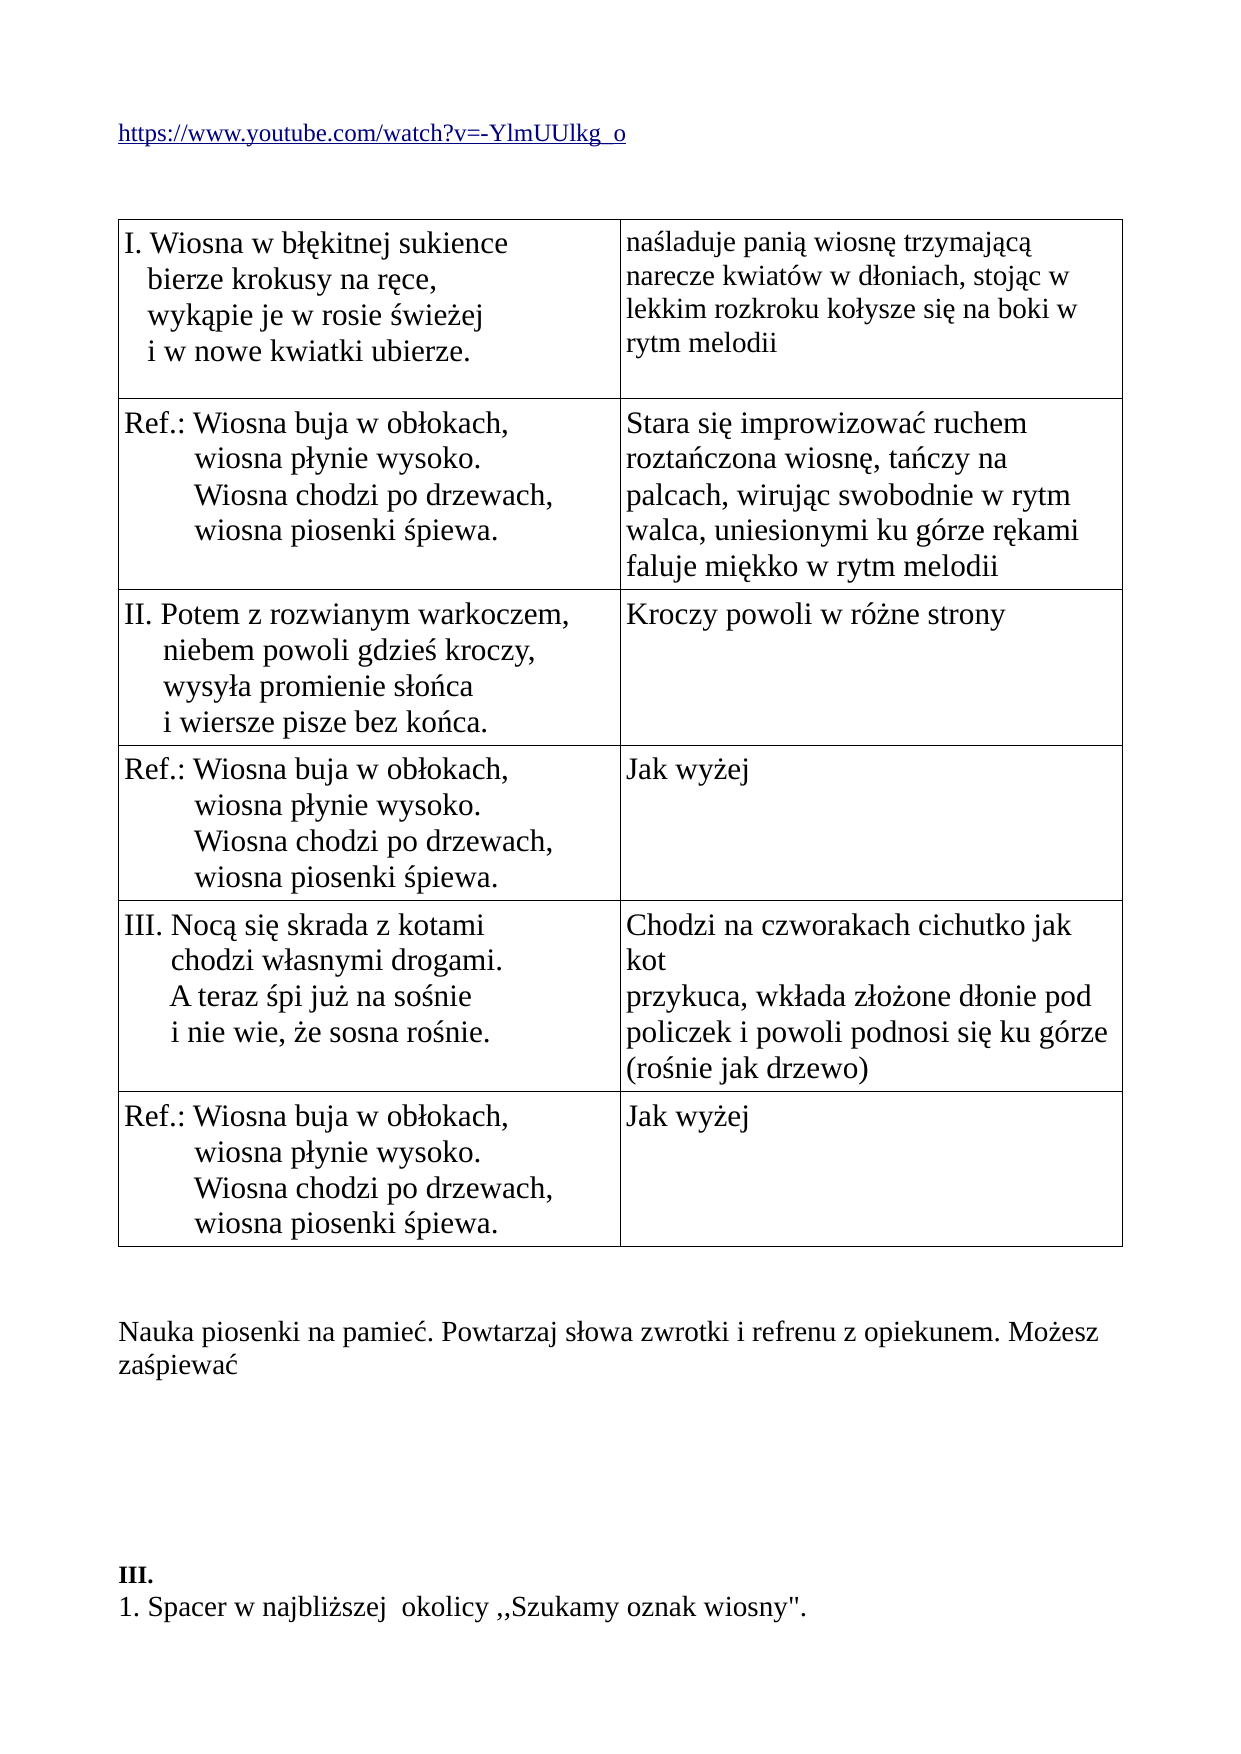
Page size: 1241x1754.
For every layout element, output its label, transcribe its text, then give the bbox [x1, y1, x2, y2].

table_cell II. Potem z rozwianym warkoczem, niebem powoli gdzieś kroczy, wysyła promienie słońca i wiersze pisze bez końca. [119, 590, 620, 744]
table_cell Jak wyżej [621, 746, 1122, 900]
table_cell Jak wyżej [621, 1092, 1122, 1246]
text 1. Spacer w najbliższej okolicy ,,Szukamy oznak wiosny". [118, 1589, 1122, 1623]
table_cell Ref.: Wiosna buja w obłokach, wiosna płynie wysoko. Wiosna chodzi po drzewach, wiosna piosenki śpiewa. [119, 399, 620, 589]
table_header naśladuje panią wiosnę trzymającą narecze kwiatów w dłoniach, stojąc w lekkim rozkroku kołysze się na boki w rytm melodii [621, 220, 1122, 398]
table_cell Chodzi na czworakach cichutko jak kot przykuca, wkłada złożone dłonie pod policzek i powoli podnosi się ku górze (rośnie jak drzewo) [621, 901, 1122, 1091]
table_cell Ref.: Wiosna buja w obłokach, wiosna płynie wysoko. Wiosna chodzi po drzewach, wiosna piosenki śpiewa. [119, 746, 620, 900]
text III. [118, 1560, 1122, 1589]
table_header I. Wiosna w błękitnej sukience bierze krokusy na ręce, wykąpie je w rosie świeżej i w nowe kwiatki ubierze. [119, 220, 620, 398]
table_cell III. Nocą się skrada z kotami chodzi własnymi drogami. A teraz śpi już na sośnie i nie wie, że sosna rośnie. [119, 901, 620, 1091]
text https://www.youtube.com/watch?v=-YlmUUlkg_o [118, 118, 1122, 147]
table_cell Kroczy powoli w różne strony [621, 590, 1122, 744]
table_cell Ref.: Wiosna buja w obłokach, wiosna płynie wysoko. Wiosna chodzi po drzewach, wiosna piosenki śpiewa. [119, 1092, 620, 1246]
table_cell Stara się improwizować ruchem roztańczona wiosnę, tańczy na palcach, wirując swobodnie w rytm walca, uniesionymi ku górze rękami faluje miękko w rytm melodii [621, 399, 1122, 589]
text Nauka piosenki na pamieć. Powtarzaj słowa zwrotki i refrenu z opiekunem. Możesz zaśpiewać [118, 1314, 1122, 1381]
